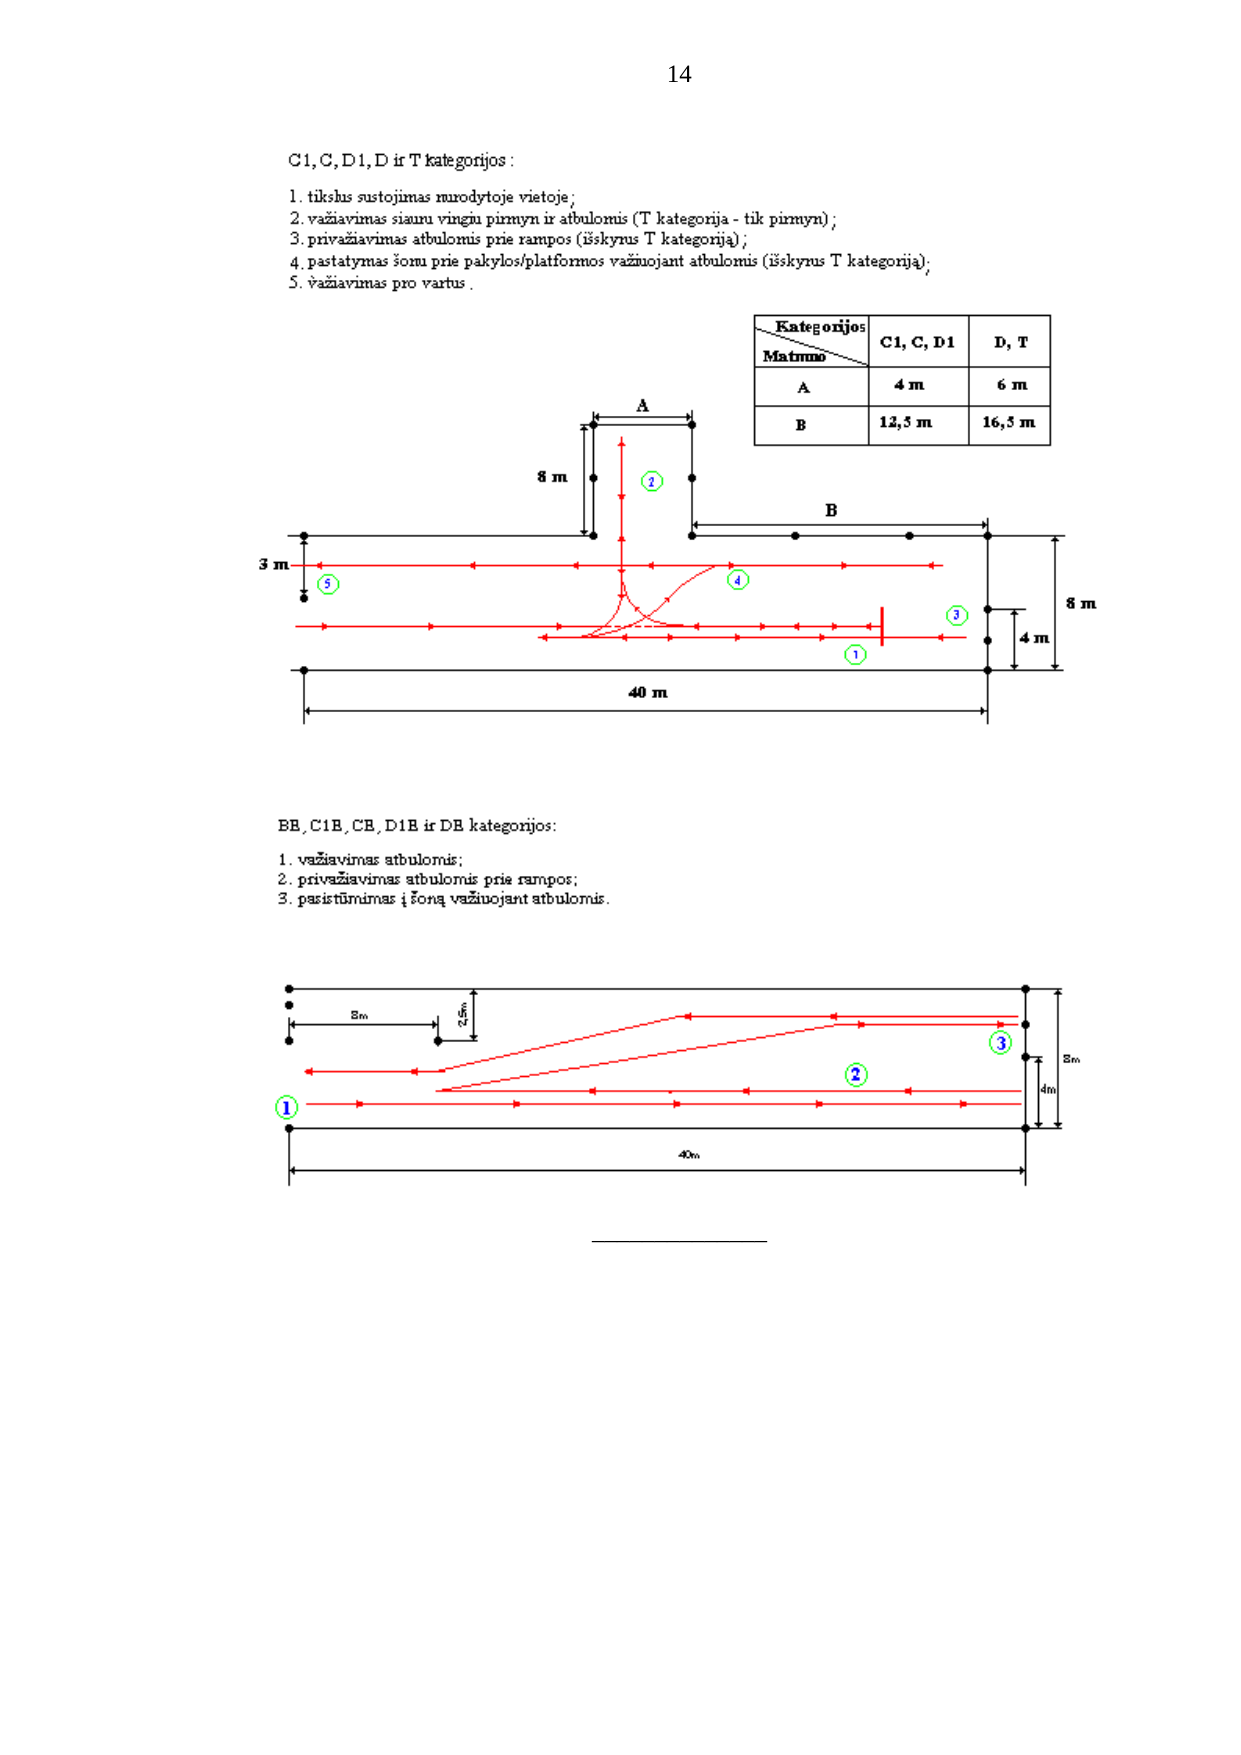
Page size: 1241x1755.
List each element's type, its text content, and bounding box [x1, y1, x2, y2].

text ______________ [177, 1216, 1181, 1245]
